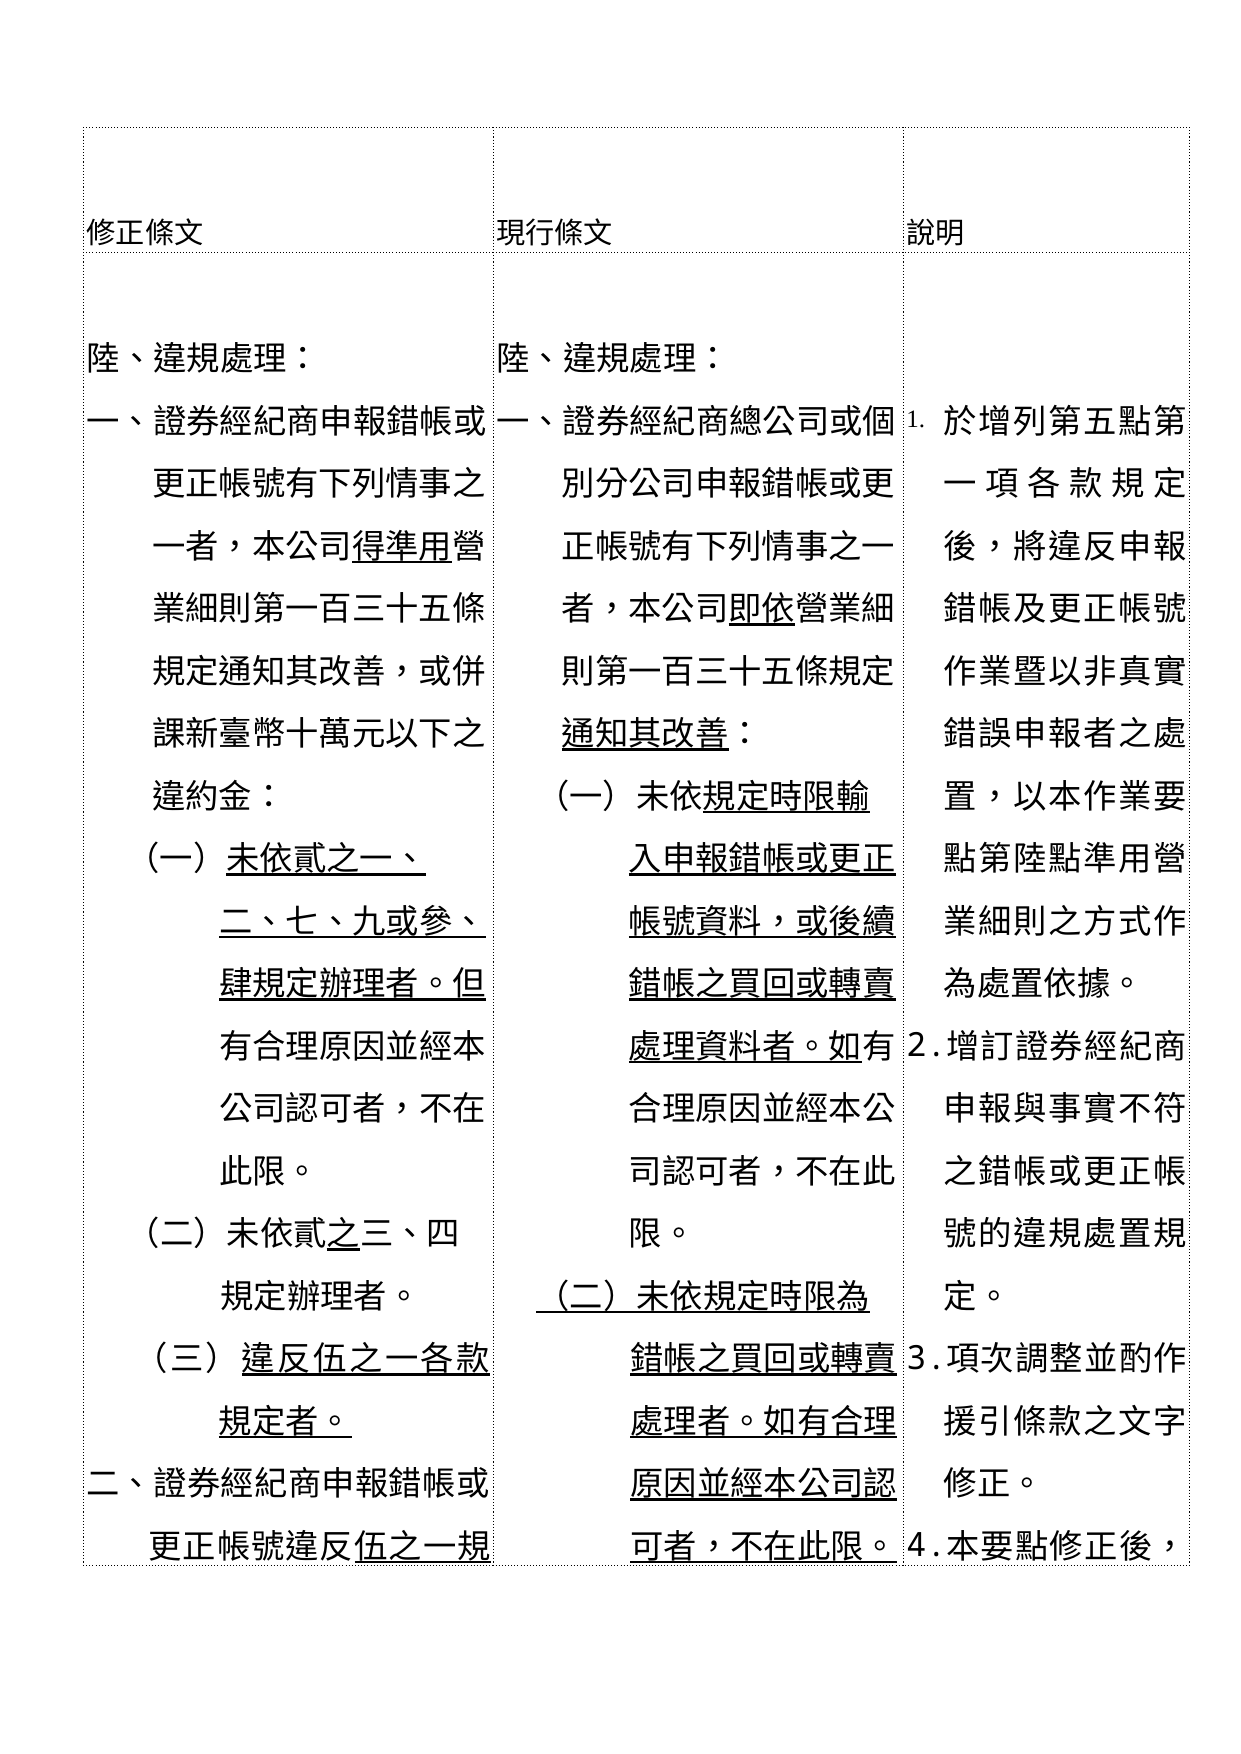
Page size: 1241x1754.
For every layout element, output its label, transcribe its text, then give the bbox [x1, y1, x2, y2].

table_header 修正條文 [84, 127, 493, 252]
table_cell 於增列第五點第一項各款規定後，將違反申報錯帳及更正帳號作業暨以非真實錯誤申報者之處置，以本作業要點第陸點準用營業細則之方式作為處置依據。 增訂證券經紀商申報與事實不符之錯帳或更正帳號的違規處置規定。 項次調整並酌作援引條款之文字修正。 本要點修正後，違反申報錯帳及更正帳號作業暨以非真實錯誤申報者之處置，悉以本作業要點為準。 [903, 252, 1190, 1564]
table_cell 陸、違規處理： 一、證券經紀商總公司或個別分公司申報錯帳或更正帳號有下列情事之一者，本公司即依營業細則第一百三十五條規定通知其改善： （一）未依規定時限輸入申報錯帳或更正帳號資料，或後續錯帳之買回或轉賣處理資料者。如有合理原因並經本公司認可者，不在此限。 （二）未依規定時限為錯帳之買回或轉賣處理者。如有合理原因並經本公司認可者，不在此限。 [493, 252, 903, 1564]
table_header 現行條文 [493, 127, 903, 252]
table_cell 陸、違規處理： 一、證券經紀商申報錯帳或更正帳號有下列情事之一者，本公司得準用營業細則第一百三十五條規定通知其改善，或併課新臺幣十萬元以下之違約金： （一）未依貳之一、二、七、九或參、肆規定辦理者。但有合理原因並經本公司認可者，不在此限。 （二）未依貳之三、四規定辦理者。 （三）違反伍之一各款規定者。 二、證券經紀商申報錯帳或更正帳號違反伍之一規 [84, 252, 493, 1564]
table_header 說明 [903, 127, 1190, 252]
